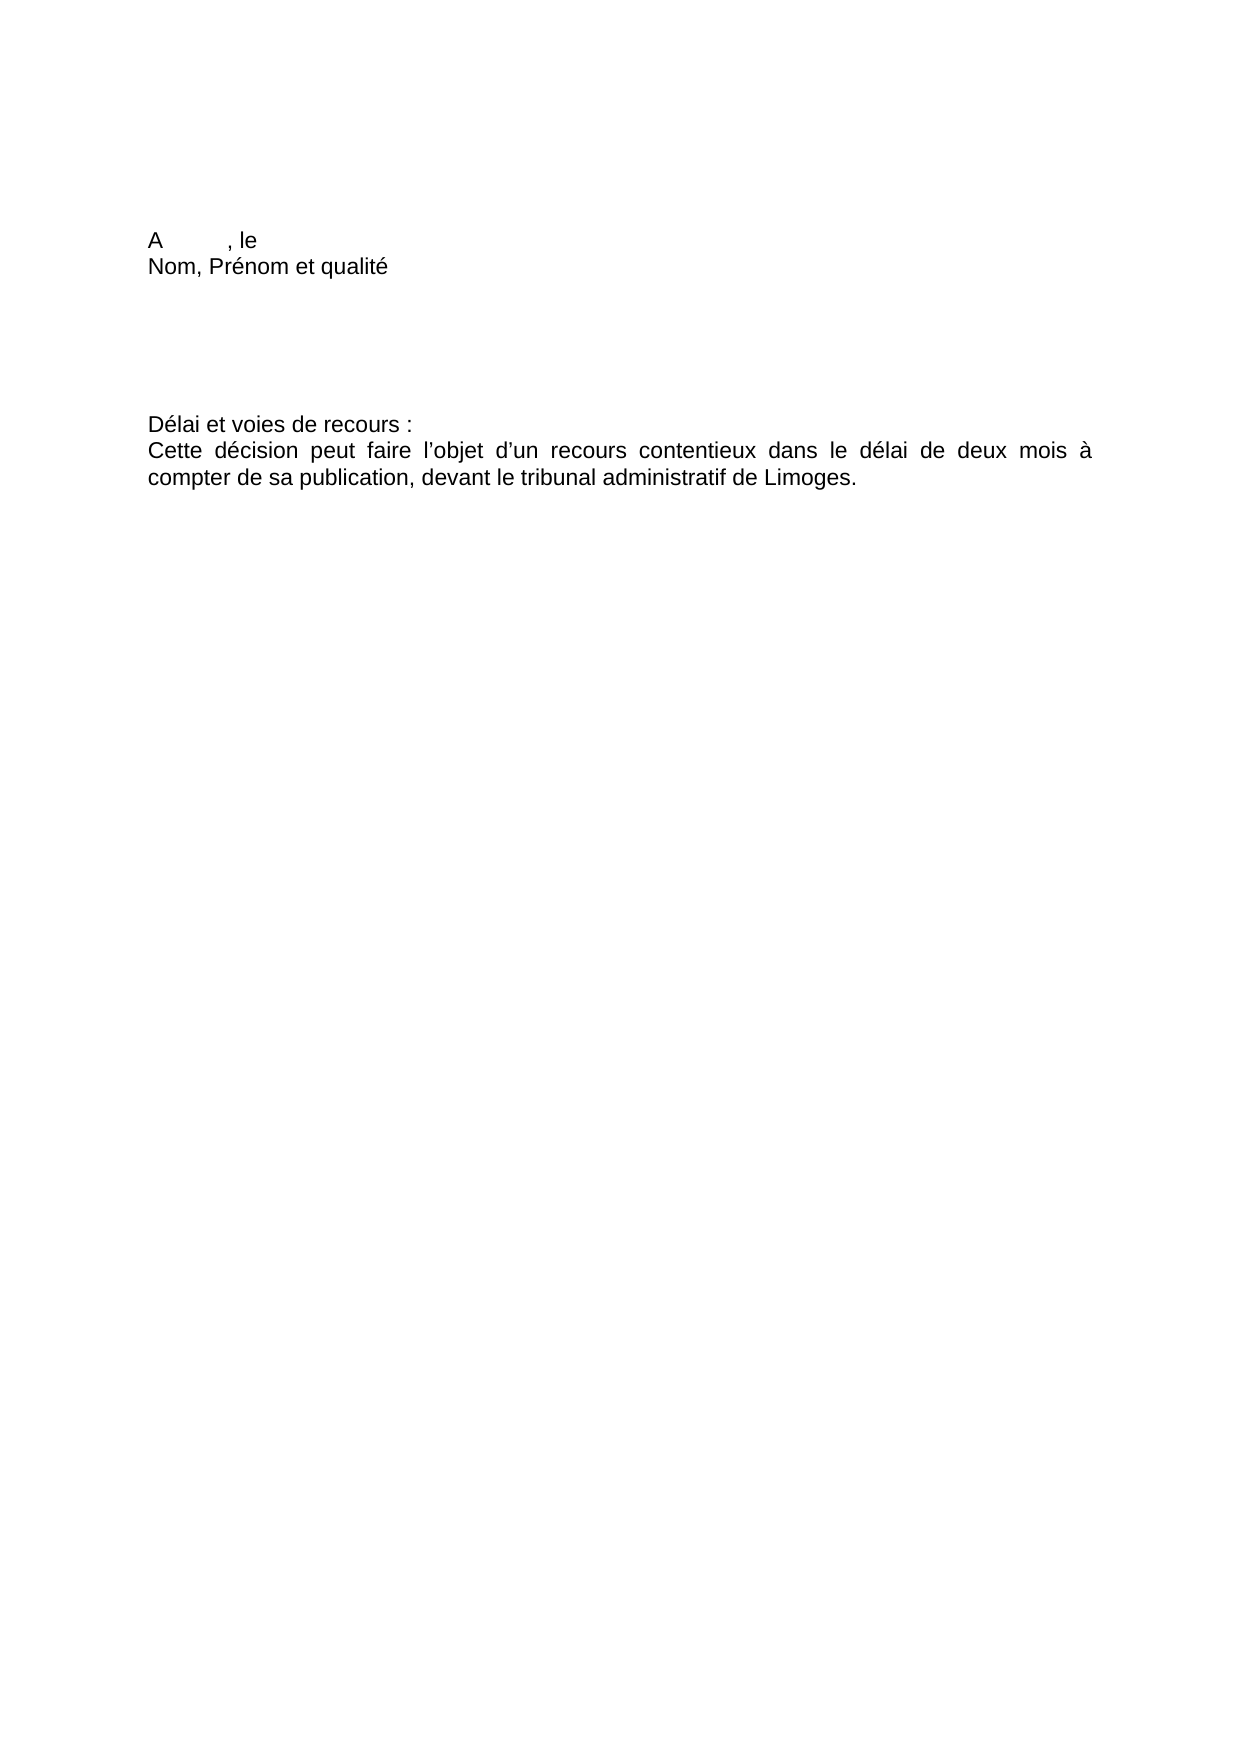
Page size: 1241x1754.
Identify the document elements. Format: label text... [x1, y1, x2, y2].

text Délai et voies de recours : [148, 411, 1093, 437]
text Cette décision peut faire l’objet d’un recours contentieux dans le délai de deux mois à compter de sa publication, devant le tribunal administratif de Limoges. [148, 437, 1093, 490]
text A , le [148, 227, 1093, 253]
text Nom, Prénom et qualité [148, 253, 1093, 279]
